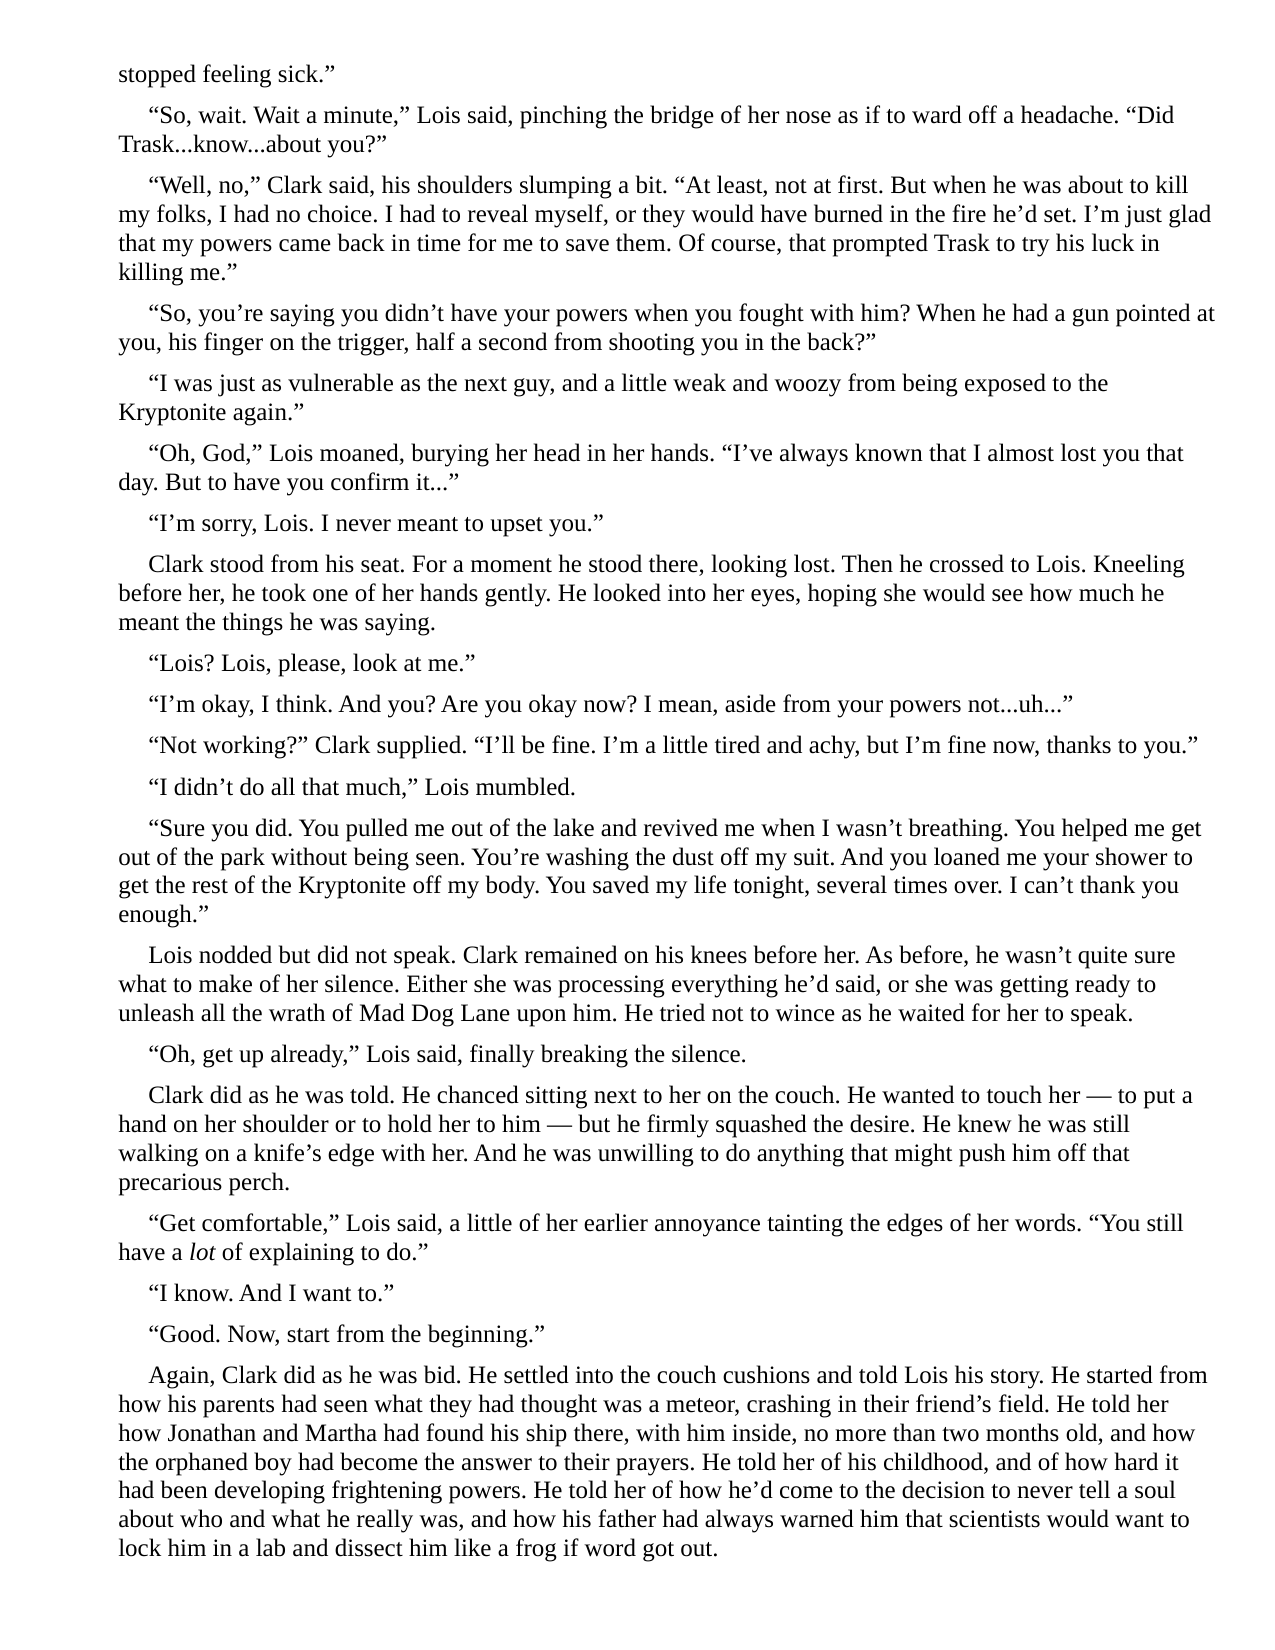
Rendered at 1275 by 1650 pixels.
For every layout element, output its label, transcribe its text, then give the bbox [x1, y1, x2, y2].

text “Oh, get up already,” Lois said, finally breaking the silence. [118, 1039, 1216, 1068]
text “I was just as vulnerable as the next guy, and a little weak and woozy from being exposed to the Kryptonite again.” [118, 368, 1216, 425]
text “Sure you did. You pulled me out of the lake and revived me when I wasn’t breathing. You helped me get out of the park without being seen. You’re washing the dust off my suit. And you loaned me your shower to get the rest of the Kryptonite off my body. You saved my life tonight, several times over. I can’t thank you enough.” [118, 813, 1216, 928]
text “I know. And I want to.” [118, 1278, 1216, 1307]
text Lois nodded but did not speak. Clark remained on his knees before her. As before, he wasn’t quite sure what to make of her silence. Either she was processing everything he’d said, or she was getting ready to unleash all the wrath of Mad Dog Lane upon him. He tried not to wince as he waited for her to speak. [118, 940, 1216, 1027]
text “Lois? Lois, please, look at me.” [118, 648, 1216, 677]
text “Well, no,” Clark said, his shoulders slumping a bit. “At least, not at first. But when he was about to kill my folks, I had no choice. I had to reveal myself, or they would have burned in the fire he’d set. I’m just glad that my powers came back in time for me to save them. Of course, that prompted Trask to try his luck in killing me.” [118, 170, 1216, 285]
text “I’m sorry, Lois. I never meant to upset you.” [118, 508, 1216, 537]
text “Not working?” Clark supplied. “I’ll be fine. I’m a little tired and achy, but I’m fine now, thanks to you.” [118, 730, 1216, 759]
text Clark stood from his seat. For a moment he stood there, looking lost. Then he crossed to Lois. Kneeling before her, he took one of her hands gently. He looked into her eyes, hoping she would see how much he meant the things he was saying. [118, 549, 1216, 635]
text Clark did as he was told. He chanced sitting next to her on the couch. He wanted to touch her — to put a hand on her shoulder or to hold her to him — but he firmly squashed the desire. He knew he was still walking on a knife’s edge with her. And he was unwilling to do anything that might push him off that precarious perch. [118, 1080, 1216, 1195]
text “I didn’t do all that much,” Lois mumbled. [118, 772, 1216, 800]
text “So, you’re saying you didn’t have your powers when you fought with him? When he had a gun pointed at you, his finger on the trigger, half a second from shooting you in the back?” [118, 298, 1216, 355]
text “I’m okay, I think. And you? Are you okay now? I mean, aside from your powers not...uh...” [118, 689, 1216, 718]
text Again, Clark did as he was bid. He settled into the couch cushions and told Lois his story. He started from how his parents had seen what they had thought was a meteor, crashing in their friend’s field. He told her how Jonathan and Martha had found his ship there, with him inside, no more than two months old, and how the orphaned boy had become the answer to their prayers. He told her of his childhood, and of how hard it had been developing frightening powers. He told her of how he’d come to the decision to never tell a soul about who and what he really was, and how his father had always warned him that scientists would want to lock him in a lab and dissect him like a frog if word got out. [118, 1360, 1216, 1562]
text “So, wait. Wait a minute,” Lois said, pinching the bridge of her nose as if to ward off a headache. “Did Trask...know...about you?” [118, 100, 1216, 158]
text “Get comfortable,” Lois said, a little of her earlier annoyance tainting the edges of her words. “You still have a lot of explaining to do.” [118, 1208, 1216, 1265]
text stopped feeling sick.” [118, 59, 1216, 88]
text “Good. Now, start from the beginning.” [118, 1319, 1216, 1348]
text “Oh, God,” Lois moaned, burying her head in her hands. “I’ve always known that I almost lost you that day. But to have you confirm it...” [118, 438, 1216, 495]
